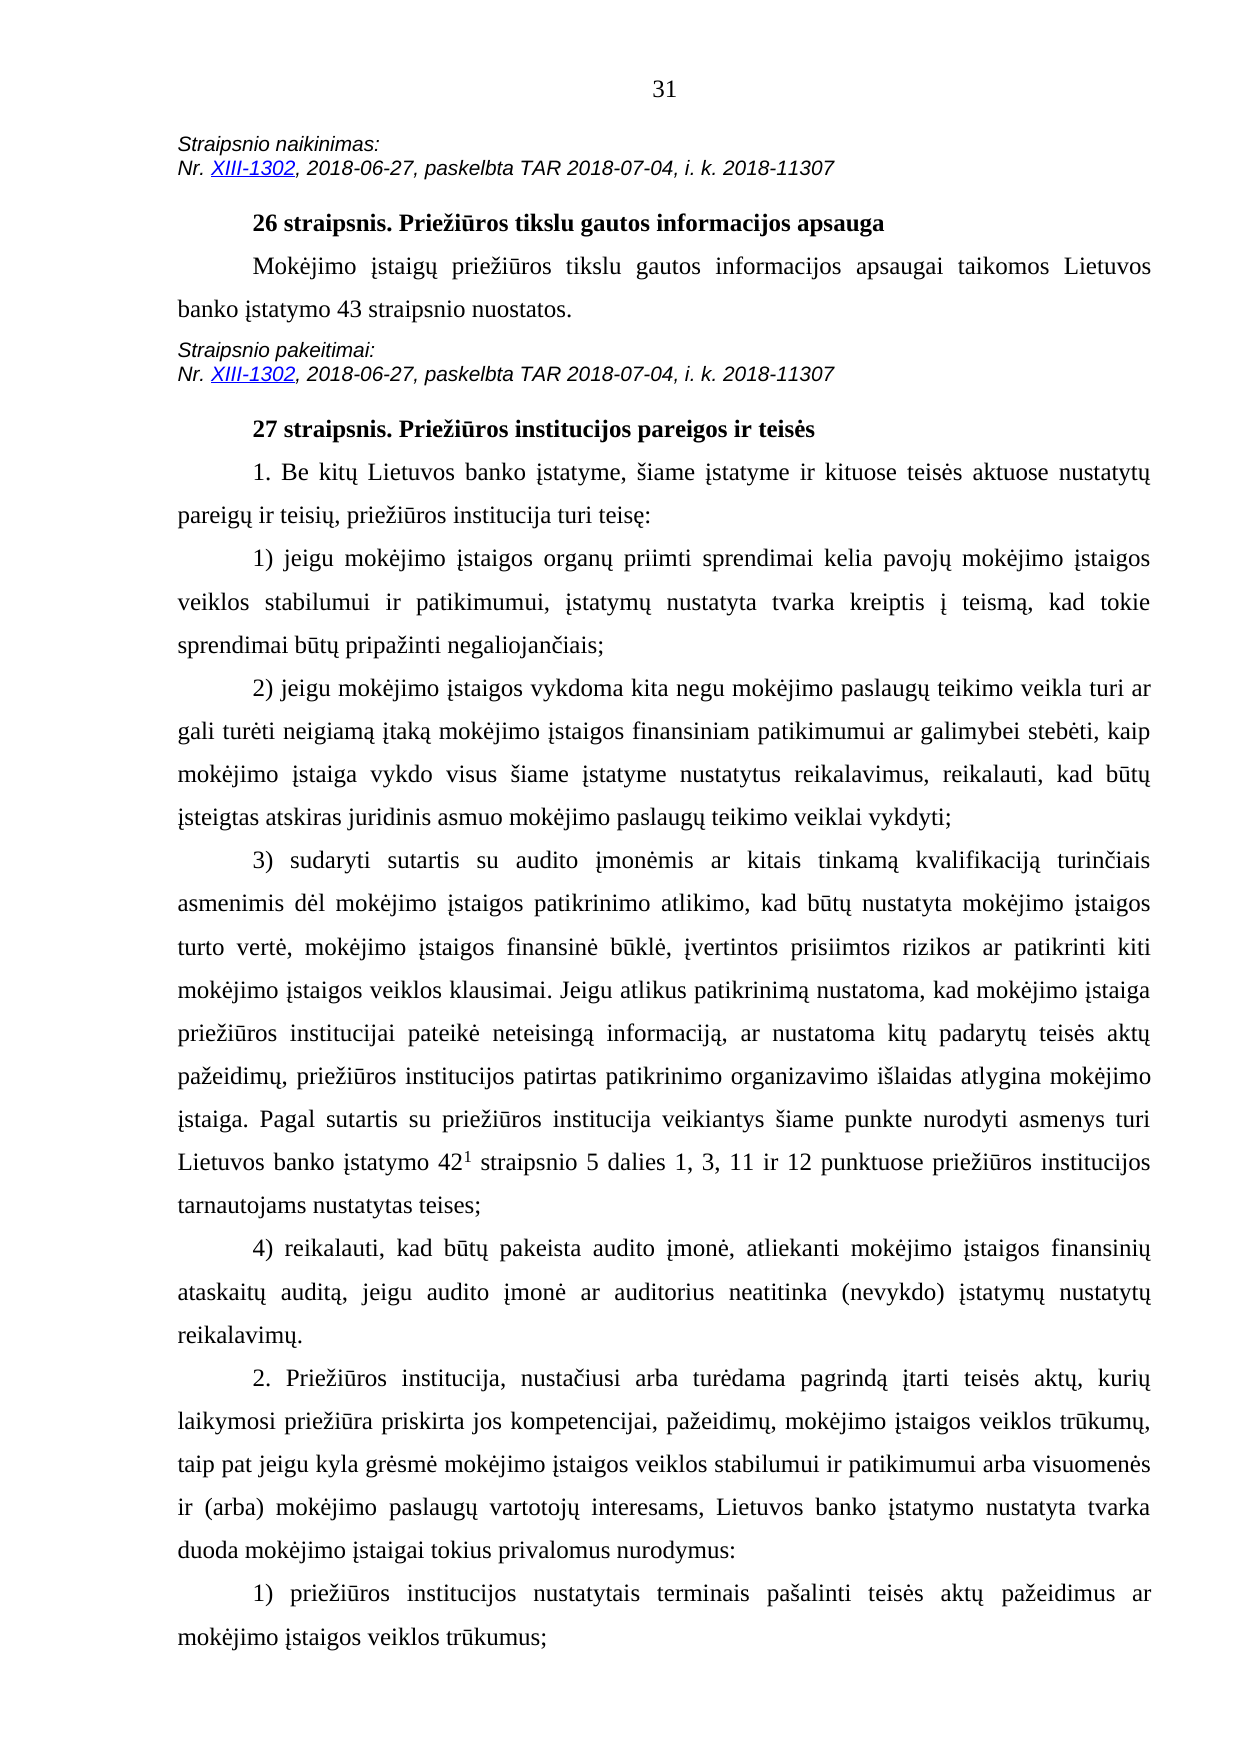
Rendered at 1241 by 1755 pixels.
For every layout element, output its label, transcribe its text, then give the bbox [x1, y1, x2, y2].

text Straipsnio pakeitimai: [177, 337, 1152, 361]
text 1. Be kitų Lietuvos banko įstatyme, šiame įstatyme ir kituose teisės aktuose nustatytų pareigų ir teisių, priežiūros institucija turi teisę: [177, 457, 1152, 529]
text Nr. XIII-1302, 2018-06-27, paskelbta TAR 2018-07-04, i. k. 2018-11307 [177, 155, 1152, 179]
text 27 straipsnis. Priežiūros institucijos pareigos ir teisės [177, 414, 1152, 443]
text 4) reikalauti, kad būtų pakeista audito įmonė, atliekanti mokėjimo įstaigos finansinių ataskaitų auditą, jeigu audito įmonė ar auditorius neatitinka (nevykdo) įstatymų nustatytų reikalavimų. [177, 1233, 1152, 1348]
text Nr. XIII-1302, 2018-06-27, paskelbta TAR 2018-07-04, i. k. 2018-11307 [177, 361, 1152, 385]
text 2. Priežiūros institucija, nustačiusi arba turėdama pagrindą įtarti teisės aktų, kurių laikymosi priežiūra priskirta jos kompetencijai, pažeidimų, mokėjimo įstaigos veiklos trūkumų, taip pat jeigu kyla grėsmė mokėjimo įstaigos veiklos stabilumui ir patikimumui arba visuomenės ir (arba) mokėjimo paslaugų vartotojų interesams, Lietuvos banko įstatymo nustatyta tvarka duoda mokėjimo įstaigai tokius privalomus nurodymus: [177, 1363, 1152, 1564]
text 26 straipsnis. Priežiūros tikslu gautos informacijos apsauga [177, 208, 1152, 237]
text Mokėjimo įstaigų priežiūros tikslu gautos informacijos apsaugai taikomos Lietuvos banko įstatymo 43 straipsnio nuostatos. [177, 251, 1152, 323]
text Straipsnio naikinimas: [177, 131, 1152, 155]
text 1) priežiūros institucijos nustatytais terminais pašalinti teisės aktų pažeidimus ar mokėjimo įstaigos veiklos trūkumus; [177, 1578, 1152, 1650]
text 2) jeigu mokėjimo įstaigos vykdoma kita negu mokėjimo paslaugų teikimo veikla turi ar gali turėti neigiamą įtaką mokėjimo įstaigos finansiniam patikimumui ar galimybei stebėti, kaip mokėjimo įstaiga vykdo visus šiame įstatyme nustatytus reikalavimus, reikalauti, kad būtų įsteigtas atskiras juridinis asmuo mokėjimo paslaugų teikimo veiklai vykdyti; [177, 673, 1152, 831]
text 3) sudaryti sutartis su audito įmonėmis ar kitais tinkamą kvalifikaciją turinčiais asmenimis dėl mokėjimo įstaigos patikrinimo atlikimo, kad būtų nustatyta mokėjimo įstaigos turto vertė, mokėjimo įstaigos finansinė būklė, įvertintos prisiimtos rizikos ar patikrinti kiti mokėjimo įstaigos veiklos klausimai. Jeigu atlikus patikrinimą nustatoma, kad mokėjimo įstaiga priežiūros institucijai pateikė neteisingą informaciją, ar nustatoma kitų padarytų teisės aktų pažeidimų, priežiūros institucijos patirtas patikrinimo organizavimo išlaidas atlygina mokėjimo įstaiga. Pagal sutartis su priežiūros institucija veikiantys šiame punkte nurodyti asmenys turi Lietuvos banko įstatymo 421 straipsnio 5 dalies 1, 3, 11 ir 12 punktuose priežiūros institucijos tarnautojams nustatytas teises; [177, 845, 1152, 1219]
text 1) jeigu mokėjimo įstaigos organų priimti sprendimai kelia pavojų mokėjimo įstaigos veiklos stabilumui ir patikimumui, įstatymų nustatyta tvarka kreiptis į teismą, kad tokie sprendimai būtų pripažinti negaliojančiais; [177, 543, 1152, 658]
